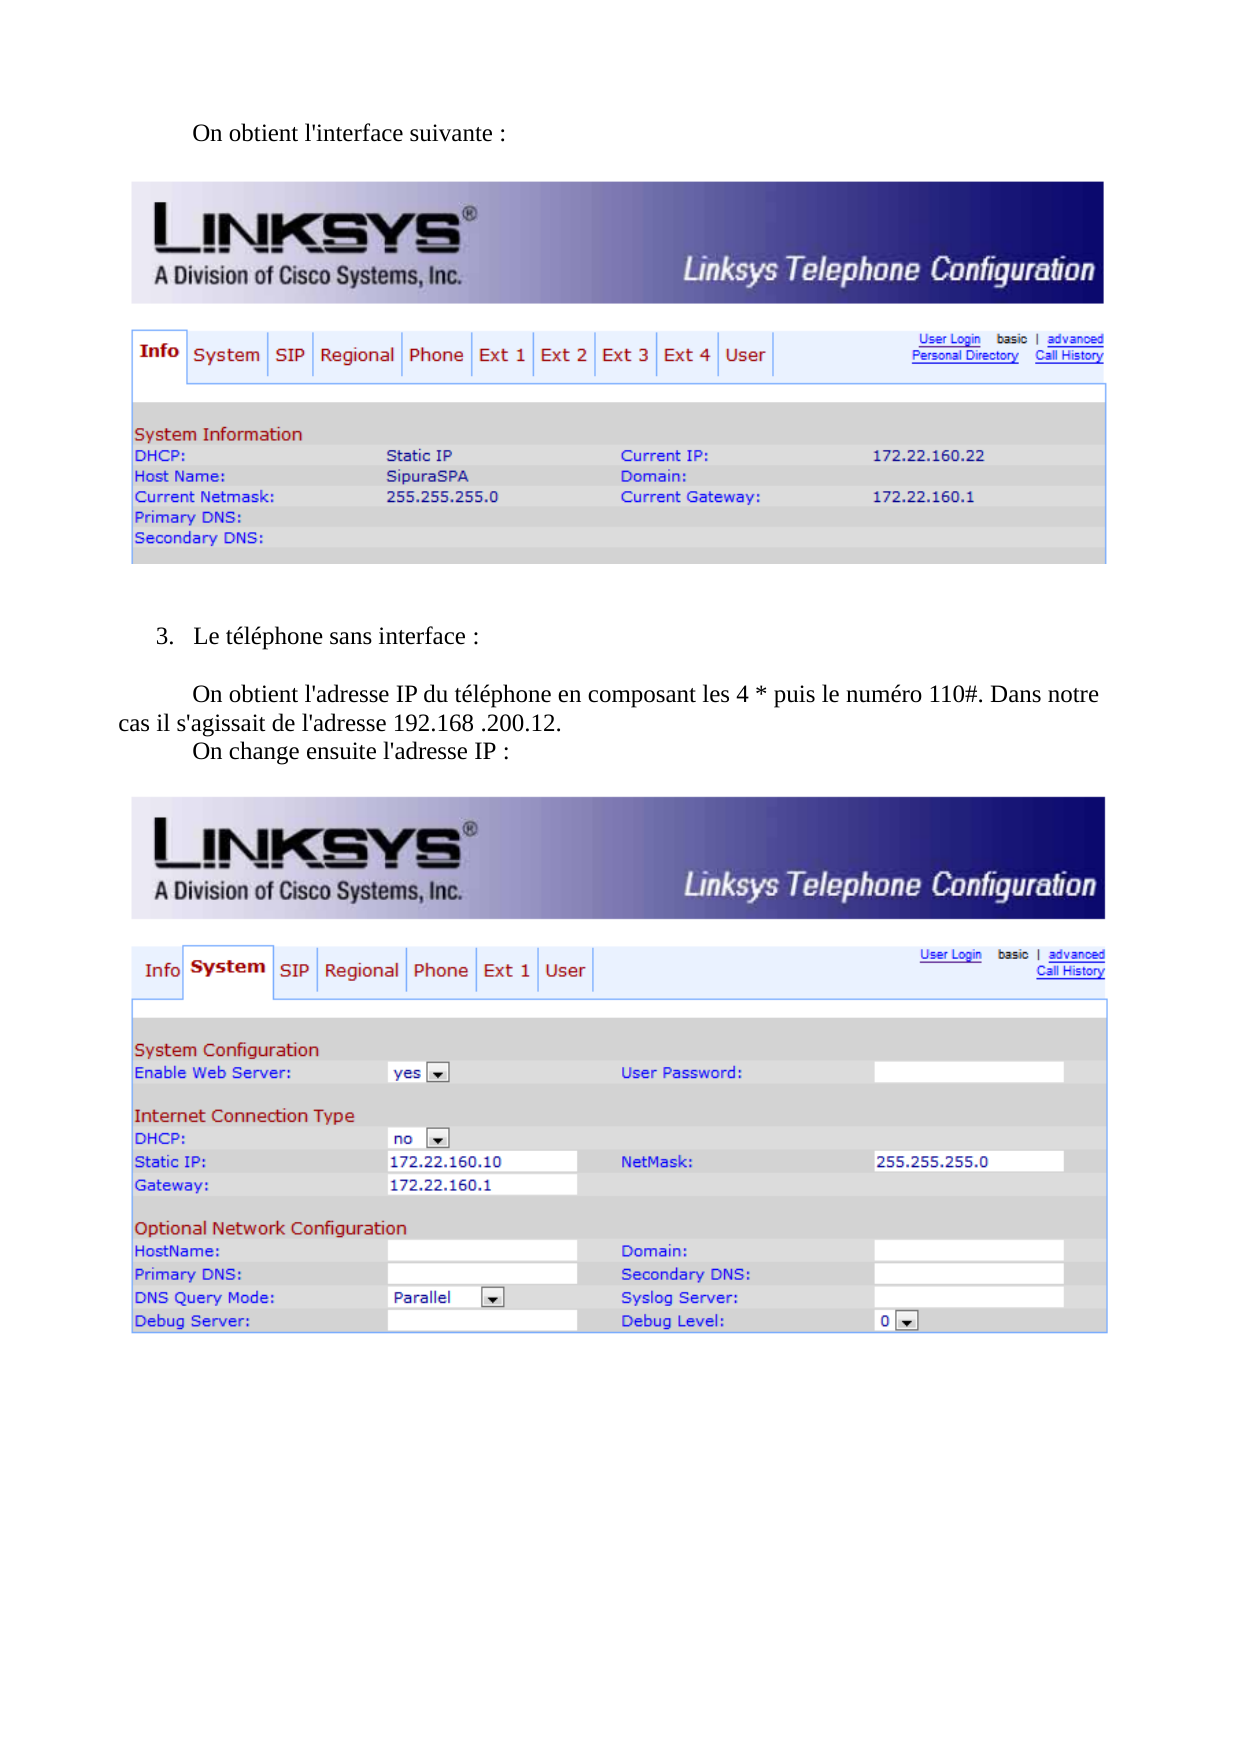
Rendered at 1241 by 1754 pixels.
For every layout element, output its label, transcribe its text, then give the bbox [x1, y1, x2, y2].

text On change ensuite l'adresse IP : [118, 736, 1122, 765]
list Le téléphone sans interface : [156, 621, 1122, 650]
picture [118, 175, 1123, 564]
text On obtient l'adresse IP du téléphone en composant les 4 * puis le numéro 110#. Dans notre cas il s'agissait de l'adresse 192.168 .200.12. [118, 679, 1122, 736]
picture [118, 793, 1123, 1354]
text On obtient l'interface suivante : [118, 118, 1122, 147]
